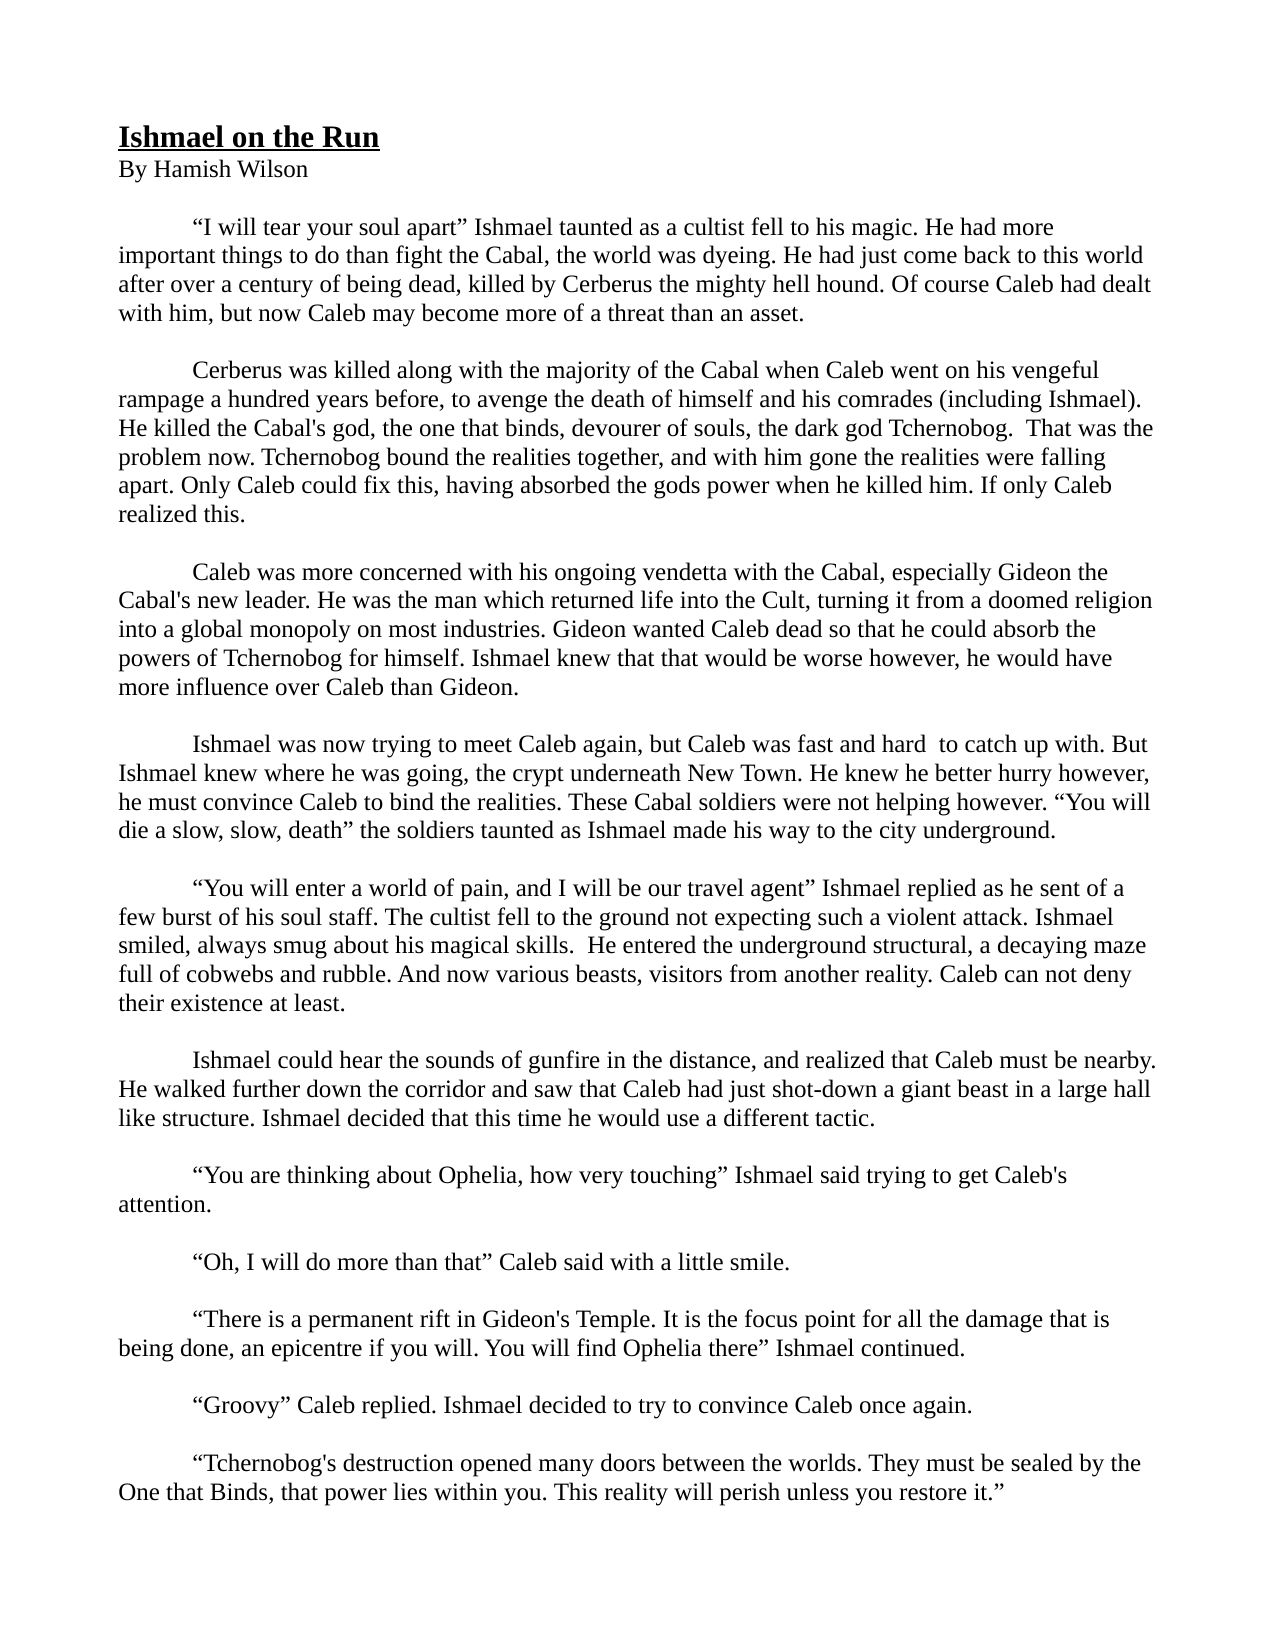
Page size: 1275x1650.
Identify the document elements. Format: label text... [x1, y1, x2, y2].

text Cerberus was killed along with the majority of the Cabal when Caleb went on his vengeful rampage a hundred years before, to avenge the death of himself and his comrades (including Ishmael). He killed the Cabal's god, the one that binds, devourer of souls, the dark god Tchernobog. That was the problem now. Tchernobog bound the realities together, and with him gone the realities were falling apart. Only Caleb could fix this, having absorbed the gods power when he killed him. If only Caleb realized this. [118, 355, 1157, 528]
text By Hamish Wilson [118, 154, 1157, 183]
text “You are thinking about Ophelia, how very touching” Ishmael said trying to get Caleb's attention. [118, 1160, 1157, 1218]
text “Oh, I will do more than that” Caleb said with a little smile. [118, 1247, 1157, 1275]
text Caleb was more concerned with his ongoing vendetta with the Cabal, especially Gideon the Cabal's new leader. He was the man which returned life into the Cult, turning it from a doomed religion into a global monopoly on most industries. Gideon wanted Caleb dead so that he could absorb the powers of Tchernobog for himself. Ishmael knew that that would be worse however, he would have more influence over Caleb than Gideon. [118, 557, 1157, 700]
text “Tchernobog's destruction opened many doors between the worlds. They must be sealed by the One that Binds, that power lies within you. This reality will perish unless you restore it.” [118, 1448, 1157, 1505]
text “I will tear your soul apart” Ishmael taunted as a cultist fell to his magic. He had more important things to do than fight the Cabal, the world was dyeing. He had just come back to this world after over a century of being dead, killed by Cerberus the mighty hell hound. Of course Caleb had dealt with him, but now Caleb may become more of a threat than an asset. [118, 212, 1157, 327]
text Ishmael on the Run [118, 118, 1157, 154]
text “You will enter a world of pain, and I will be our travel agent” Ishmael replied as he sent of a few burst of his soul staff. The cultist fell to the ground not expecting such a violent attack. Ishmael smiled, always smug about his magical skills. He entered the underground structural, a decaying maze full of cobwebs and rubble. And now various beasts, visitors from another reality. Caleb can not deny their existence at least. [118, 873, 1157, 1017]
text “There is a permanent rift in Gideon's Temple. It is the focus point for all the damage that is being done, an epicentre if you will. You will find Ophelia there” Ishmael continued. [118, 1304, 1157, 1362]
text Ishmael could hear the sounds of gunfire in the distance, and realized that Caleb must be nearby. He walked further down the corridor and saw that Caleb had just shot-down a giant beast in a large hall like structure. Ishmael decided that this time he would use a different tactic. [118, 1045, 1157, 1132]
text “Groovy” Caleb replied. Ishmael decided to try to convince Caleb once again. [118, 1390, 1157, 1419]
text Ishmael was now trying to meet Caleb again, but Caleb was fast and hard to catch up with. But Ishmael knew where he was going, the crypt underneath New Town. He knew he better hurry however, he must convince Caleb to bind the realities. These Cabal soldiers were not helping however. “You will die a slow, slow, death” the soldiers taunted as Ishmael made his way to the city underground. [118, 729, 1157, 844]
